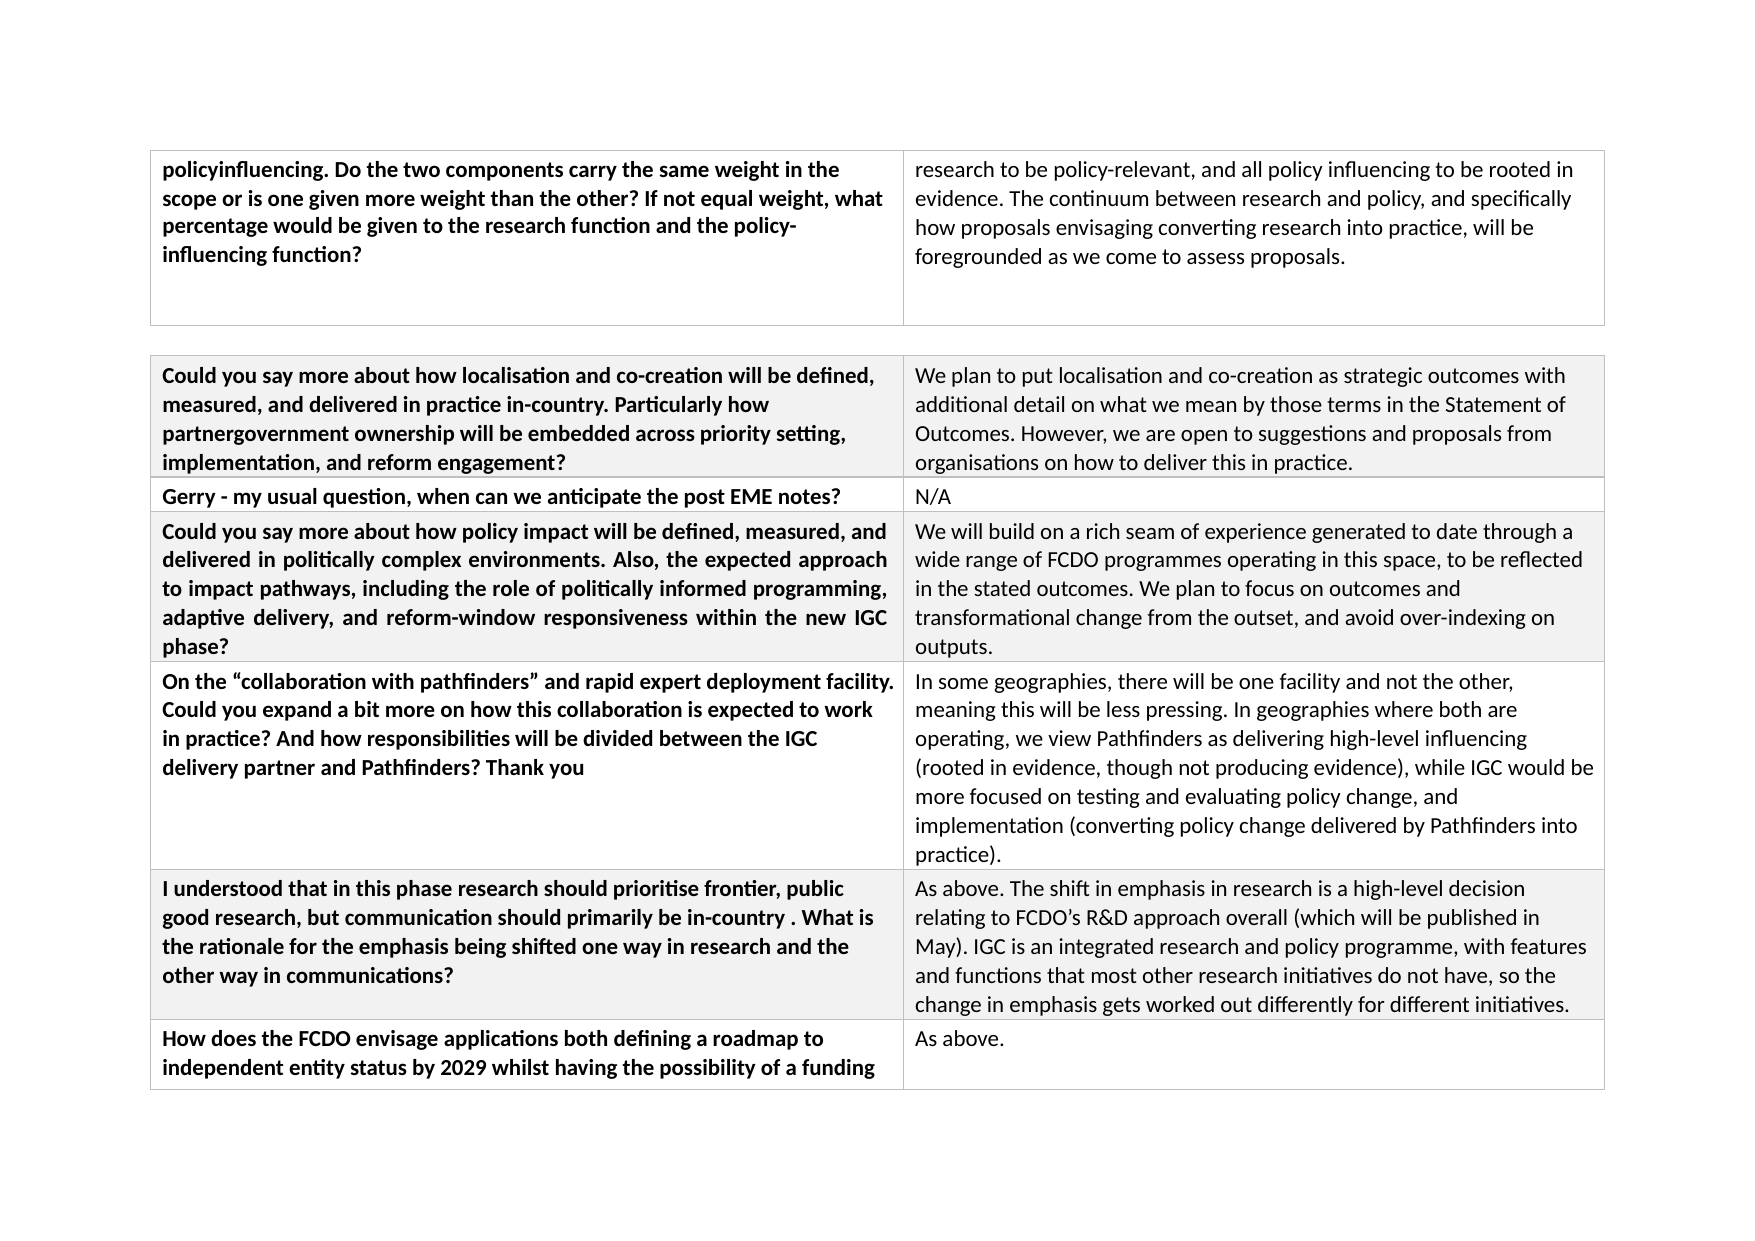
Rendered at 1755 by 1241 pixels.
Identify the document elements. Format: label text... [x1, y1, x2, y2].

table_cell As above. [904, 1020, 1604, 1089]
table_cell Could you say more about how policy impact will be defined, measured, and delivered in politically complex environments. Also, the expected approach to impact pathways, including the role of politically informed programming, adaptive delivery, and reform-window responsiveness within the new IGC phase? [151, 512, 903, 661]
table_cell As above. The shift in emphasis in research is a high-level decision relating to FCDO’s R&D approach overall (which will be published in May). IGC is an integrated research and policy programme, with features and functions that most other research initiatives do not have, so the change in emphasis gets worked out differently for different initiatives. [904, 870, 1604, 1019]
table_header We plan to put localisation and co-creation as strategic outcomes with additional detail on what we mean by those terms in the Statement of Outcomes. However, we are open to suggestions and proposals from organisations on how to deliver this in practice. [904, 356, 1604, 476]
table_cell N/A [904, 478, 1604, 511]
table_cell I understood that in this phase research should prioritise frontier, public good research, but communication should primarily be in-country . What is the rationale for the emphasis being shifted one way in research and the other way in communications? [151, 870, 903, 1019]
table_cell policyinfluencing. Do the two components carry the same weight in the scope or is one given more weight than the other? If not equal weight, what percentage would be given to the research function and the policy-influencing function? [151, 151, 903, 325]
table_cell We will build on a rich seam of experience generated to date through a wide range of FCDO programmes operating in this space, to be reflected in the stated outcomes. We plan to focus on outcomes and transformational change from the outset, and avoid over-indexing on outputs. [904, 512, 1604, 661]
table_header Could you say more about how localisation and co-creation will be defined, measured, and delivered in practice in-country. Particularly how partnergovernment ownership will be embedded across priority setting, implementation, and reform engagement? [151, 356, 903, 476]
table_cell research to be policy-relevant, and all policy influencing to be rooted in evidence. The continuum between research and policy, and specifically how proposals envisaging converting research into practice, will be foregrounded as we come to assess proposals. [904, 151, 1604, 325]
table_cell On the “collaboration with pathfinders” and rapid expert deployment facility. Could you expand a bit more on how this collaboration is expected to work in practice? And how responsibilities will be divided between the IGC delivery partner and Pathfinders? Thank you [151, 662, 903, 869]
table_cell Gerry - my usual question, when can we anticipate the post EME notes? [151, 478, 903, 511]
table_cell In some geographies, there will be one facility and not the other, meaning this will be less pressing. In geographies where both are operating, we view Pathfinders as delivering high-level influencing (rooted in evidence, though not producing evidence), while IGC would be more focused on testing and evaluating policy change, and implementation (converting policy change delivered by Pathfinders into practice). [904, 662, 1604, 869]
table_cell How does the FCDO envisage applications both defining a roadmap to independent entity status by 2029 whilst having the possibility of a funding [151, 1020, 903, 1089]
